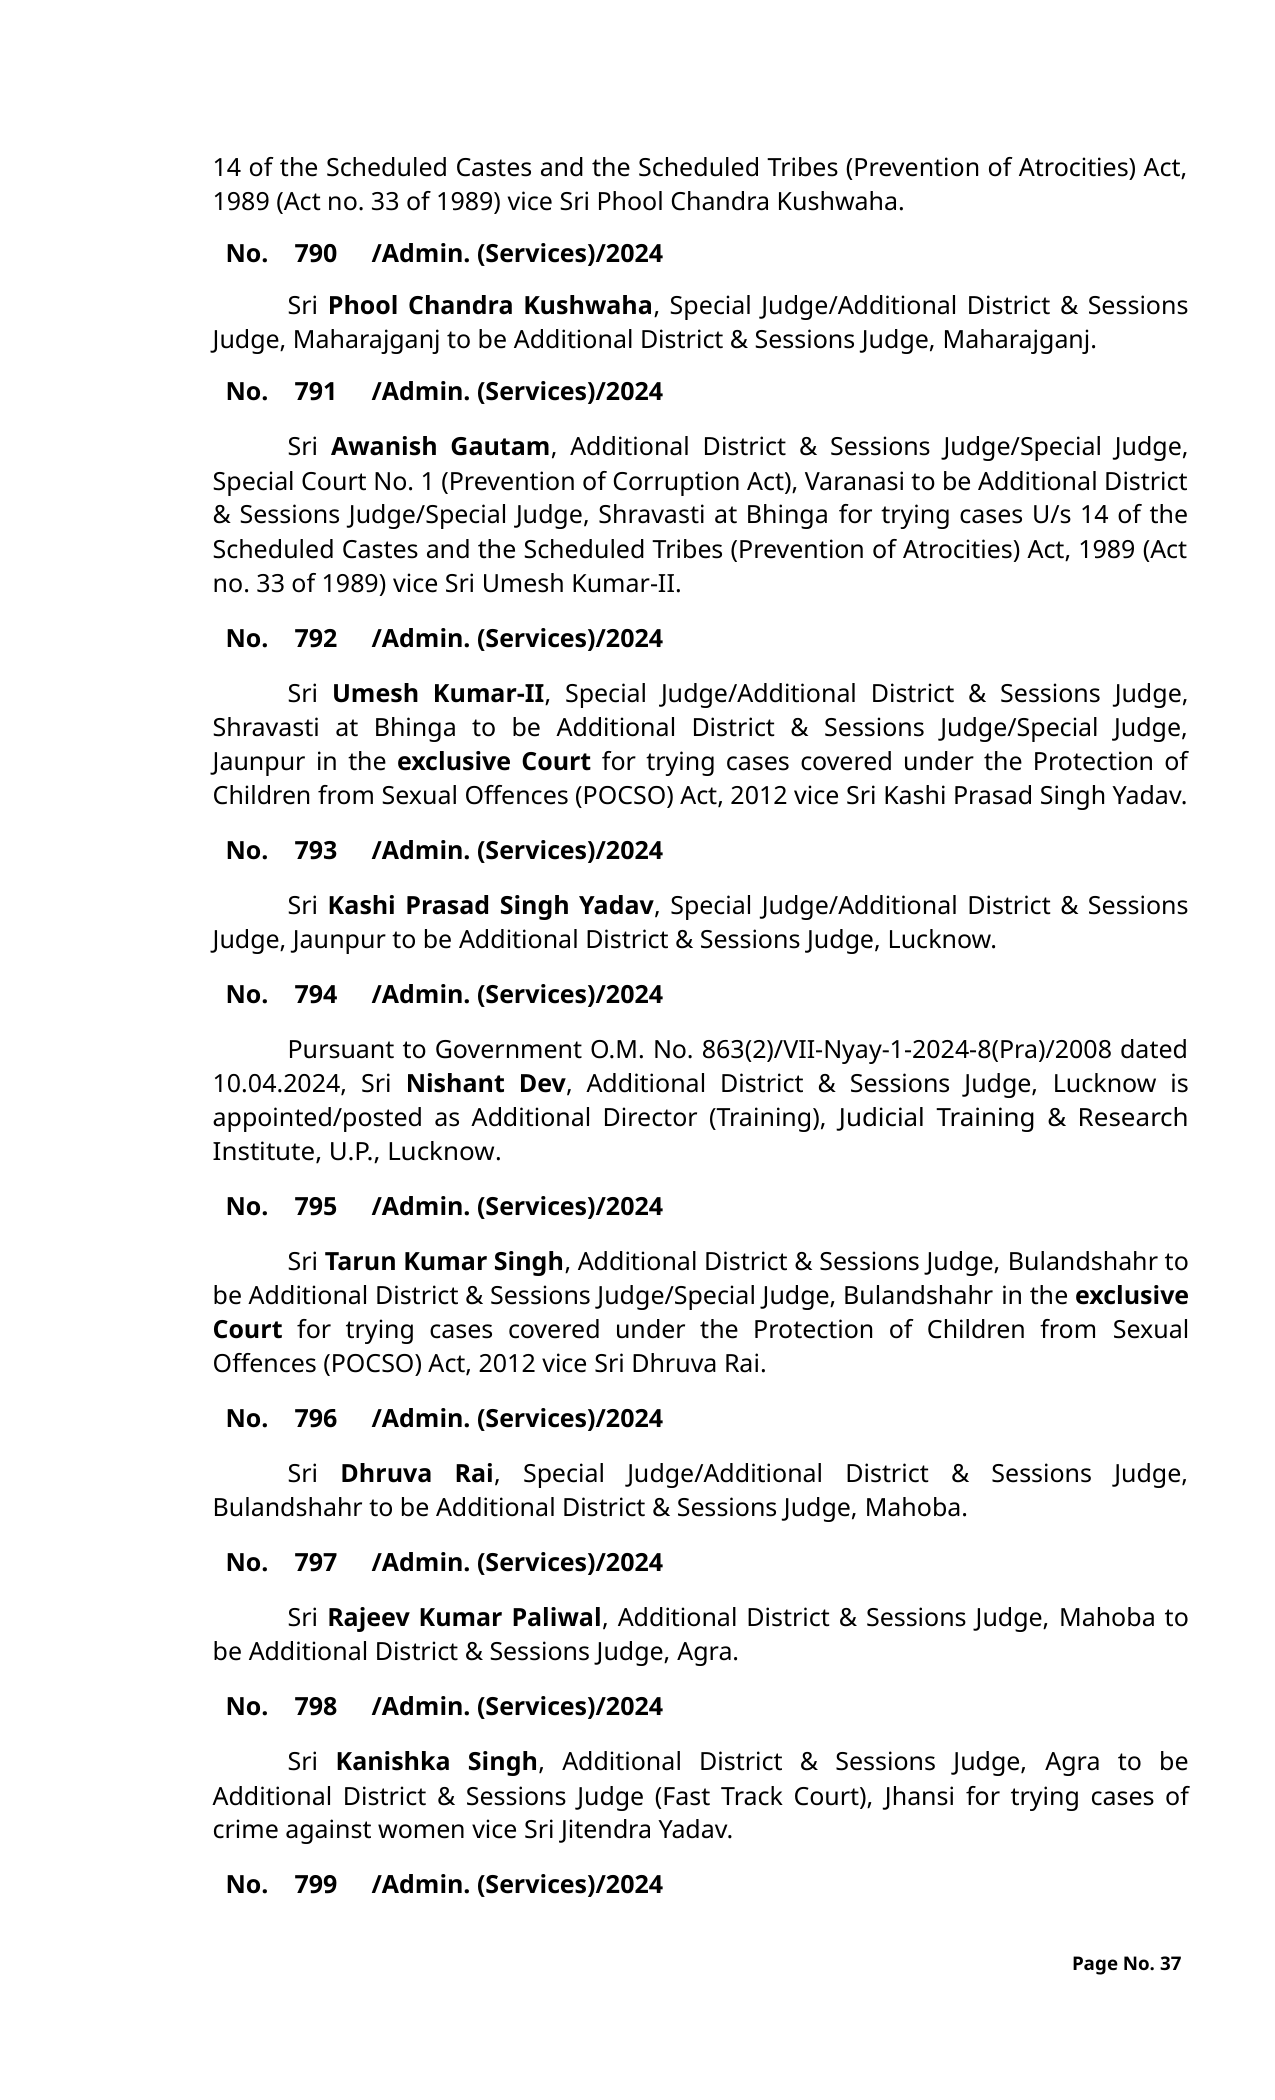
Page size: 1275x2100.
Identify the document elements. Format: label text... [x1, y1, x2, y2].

table_header /Admin. (Services)/2024 [360, 1855, 738, 1910]
table_header /Admin. (Services)/2024 [360, 608, 738, 663]
table_header /Admin. (Services)/2024 [360, 1677, 738, 1732]
text Sri Umesh Kumar-II, Special Judge/Additional District & Sessions Judge, Shravasti at Bhinga to be Additional District & Sessions Judge/Special Judge, Jaunpur in the exclusive Court for trying cases covered under the Protection of Children from Sexual Offences (POCSO) Act, 2012 vice Sri Kashi Prasad Singh Yadav. [212, 675, 1189, 812]
table_header No. [214, 1533, 283, 1588]
table_header No. [214, 1855, 283, 1910]
table_header /Admin. (Services)/2024 [360, 365, 738, 417]
table_header [283, 1533, 360, 1588]
table_header /Admin. (Services)/2024 [360, 1389, 738, 1444]
text Sri Kanishka Singh, Additional District & Sessions Judge, Agra to be Additional District & Sessions Judge (Fast Track Court), Jhansi for trying cases of crime against women vice Sri Jitendra Yadav. [212, 1744, 1189, 1846]
table_header [283, 227, 360, 279]
table_header No. [214, 1389, 283, 1444]
table_header [283, 1177, 360, 1232]
table_header [283, 965, 360, 1019]
text Sri Awanish Gautam, Additional District & Sessions Judge/Special Judge, Special Court No. 1 (Prevention of Corruption Act), Varanasi to be Additional District & Sessions Judge/Special Judge, Shravasti at Bhinga for trying cases U/s 14 of the Scheduled Castes and the Scheduled Tribes (Prevention of Atrocities) Act, 1989 (Act no. 33 of 1989) vice Sri Umesh Kumar-II. [212, 429, 1189, 599]
table_header No. [214, 227, 283, 279]
table_header /Admin. (Services)/2024 [360, 821, 738, 876]
table_header [283, 608, 360, 663]
table_header [283, 1389, 360, 1444]
table_header [283, 1677, 360, 1732]
table_header /Admin. (Services)/2024 [360, 227, 738, 279]
table_header No. [214, 1677, 283, 1732]
text Sri Rajeev Kumar Paliwal, Additional District & Sessions Judge, Mahoba to be Additional District & Sessions Judge, Agra. [212, 1600, 1189, 1668]
table_header [283, 1855, 360, 1910]
table_header No. [214, 1177, 283, 1232]
table_header [283, 821, 360, 876]
text 14 of the Scheduled Castes and the Scheduled Tribes (Prevention of Atrocities) Act, 1989 (Act no. 33 of 1989) vice Sri Phool Chandra Kushwaha. [212, 150, 1189, 218]
text Sri Dhruva Rai, Special Judge/Additional District & Sessions Judge, Bulandshahr to be Additional District & Sessions Judge, Mahoba. [212, 1456, 1189, 1524]
text Sri Kashi Prasad Singh Yadav, Special Judge/Additional District & Sessions Judge, Jaunpur to be Additional District & Sessions Judge, Lucknow. [212, 887, 1189, 956]
table_header No. [214, 365, 283, 417]
table_header /Admin. (Services)/2024 [360, 1177, 738, 1232]
text Sri Phool Chandra Kushwaha, Special Judge/Additional District & Sessions Judge, Maharajganj to be Additional District & Sessions Judge, Maharajganj. [212, 288, 1189, 356]
table_header No. [214, 821, 283, 876]
table_header No. [214, 608, 283, 663]
table_header No. [214, 965, 283, 1019]
table_header [283, 365, 360, 417]
table_header /Admin. (Services)/2024 [360, 965, 738, 1019]
table_header /Admin. (Services)/2024 [360, 1533, 738, 1588]
text Pursuant to Government O.M. No. 863(2)/VII-Nyay-1-2024-8(Pra)/2008 dated 10.04.2024, Sri Nishant Dev, Additional District & Sessions Judge, Lucknow is appointed/posted as Additional Director (Training), Judicial Training & Research Institute, U.P., Lucknow. [212, 1032, 1189, 1168]
text Sri Tarun Kumar Singh, Additional District & Sessions Judge, Bulandshahr to be Additional District & Sessions Judge/Special Judge, Bulandshahr in the exclusive Court for trying cases covered under the Protection of Children from Sexual Offences (POCSO) Act, 2012 vice Sri Dhruva Rai. [212, 1244, 1189, 1380]
